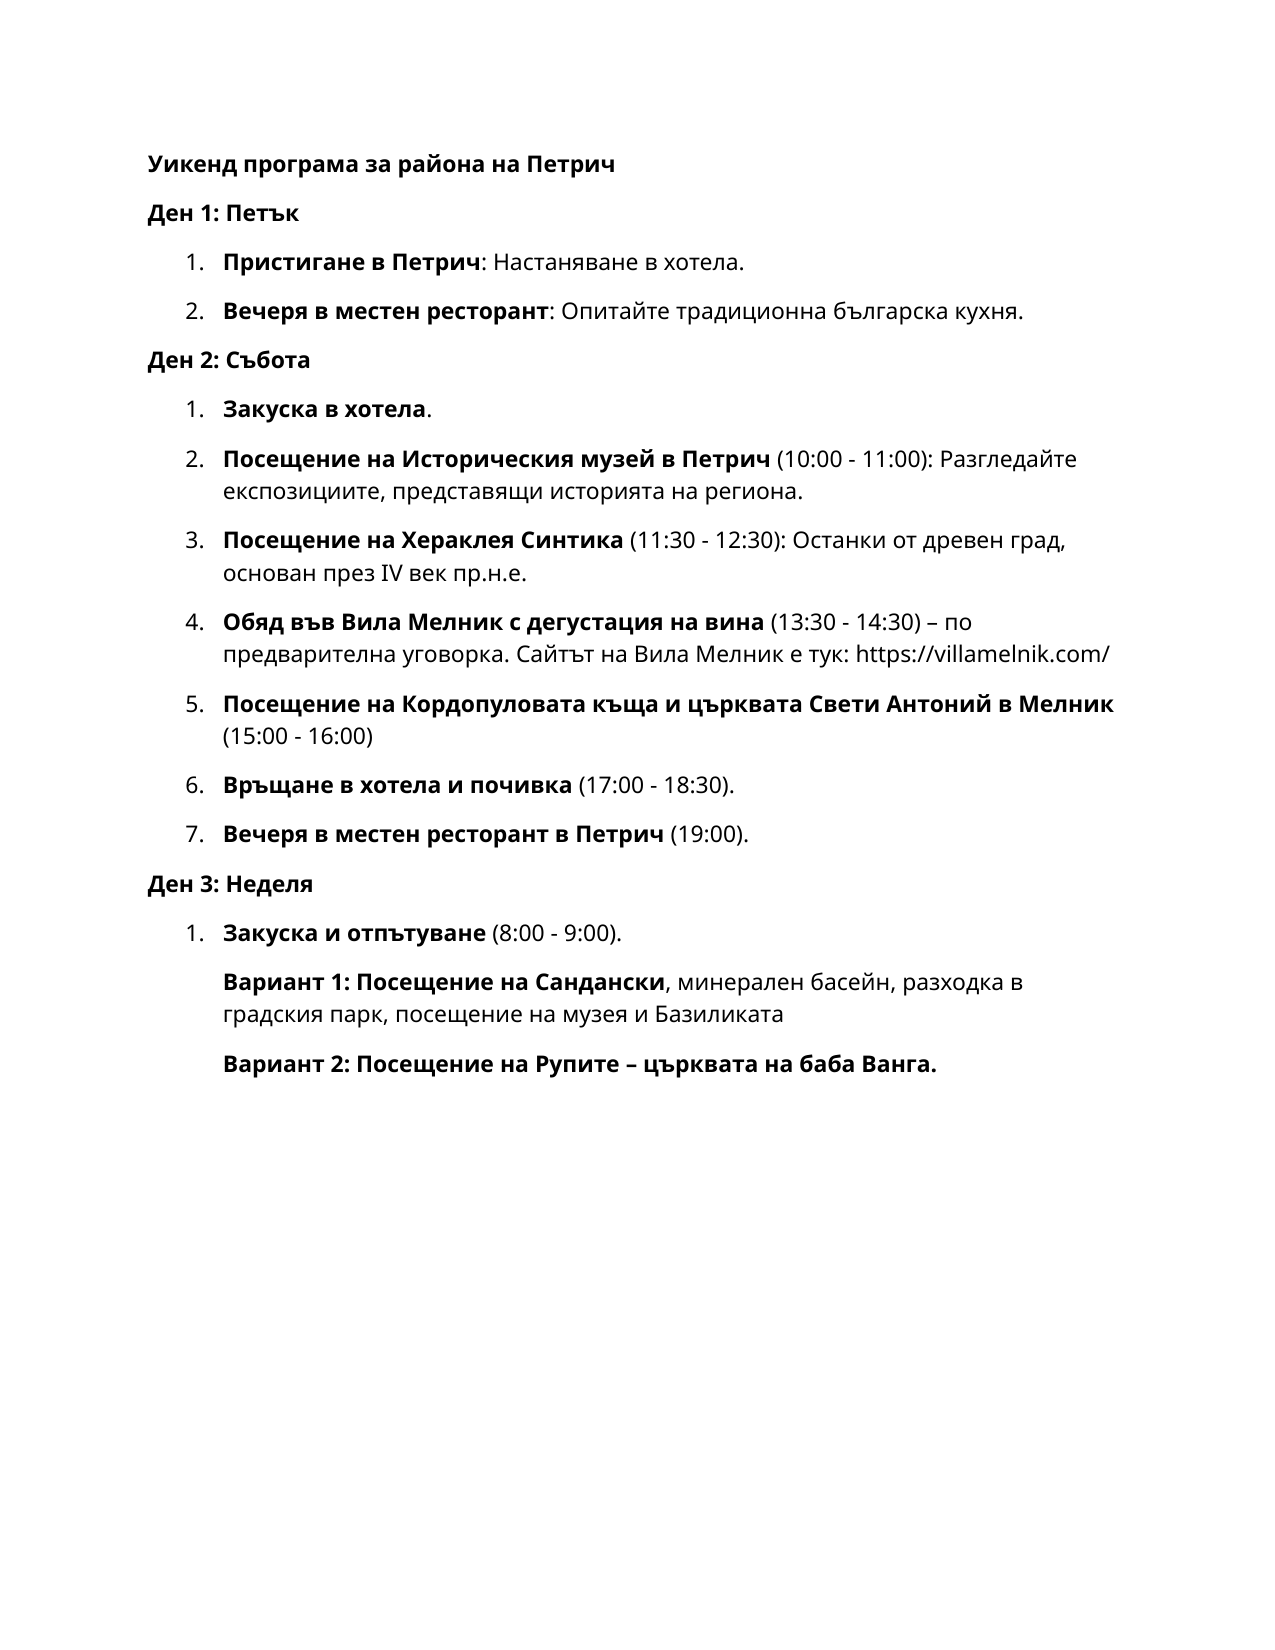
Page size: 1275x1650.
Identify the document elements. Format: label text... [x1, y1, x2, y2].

text Вариант 2: Посещение на Рупите – църквата на баба Ванга. [223, 1048, 1127, 1079]
list Посещение на Кордопуловата къща и църквата Свети Антоний в Мелник (15:00 - 16:00) [185, 688, 1127, 751]
list Обяд във Вила Мелник с дегустация на вина (13:30 - 14:30) – по предварителна уговорка. Сайтът на Вила Мелник е тук: https://villamelnik.com/ [185, 606, 1127, 670]
list Вечеря в местен ресторант: Опитайте традиционна българска кухня. [185, 295, 1127, 326]
text Вариант 1: Посещение на Сандански, минерален басейн, разходка в градския парк, посещение на музея и Базиликата [223, 966, 1127, 1030]
text Ден 3: Неделя [148, 868, 1127, 899]
list Посещение на Хераклея Синтика (11:30 - 12:30): Останки от древен град, основан през IV век пр.н.е. [185, 524, 1127, 588]
text Ден 1: Петък [148, 197, 1127, 228]
list Пристигане в Петрич: Настаняване в хотела. [185, 246, 1127, 277]
list Закуска и отпътуване (8:00 - 9:00). [185, 917, 1127, 948]
text Уикенд програма за района на Петрич [148, 148, 1127, 179]
list Посещение на Историческия музей в Петрич (10:00 - 11:00): Разгледайте експозициите, представящи историята на региона. [185, 443, 1127, 506]
text Ден 2: Събота [148, 344, 1127, 376]
list Връщане в хотела и почивка (17:00 - 18:30). [185, 769, 1127, 801]
list Вечеря в местен ресторант в Петрич (19:00). [185, 818, 1127, 850]
list Закуска в хотела. [185, 393, 1127, 425]
